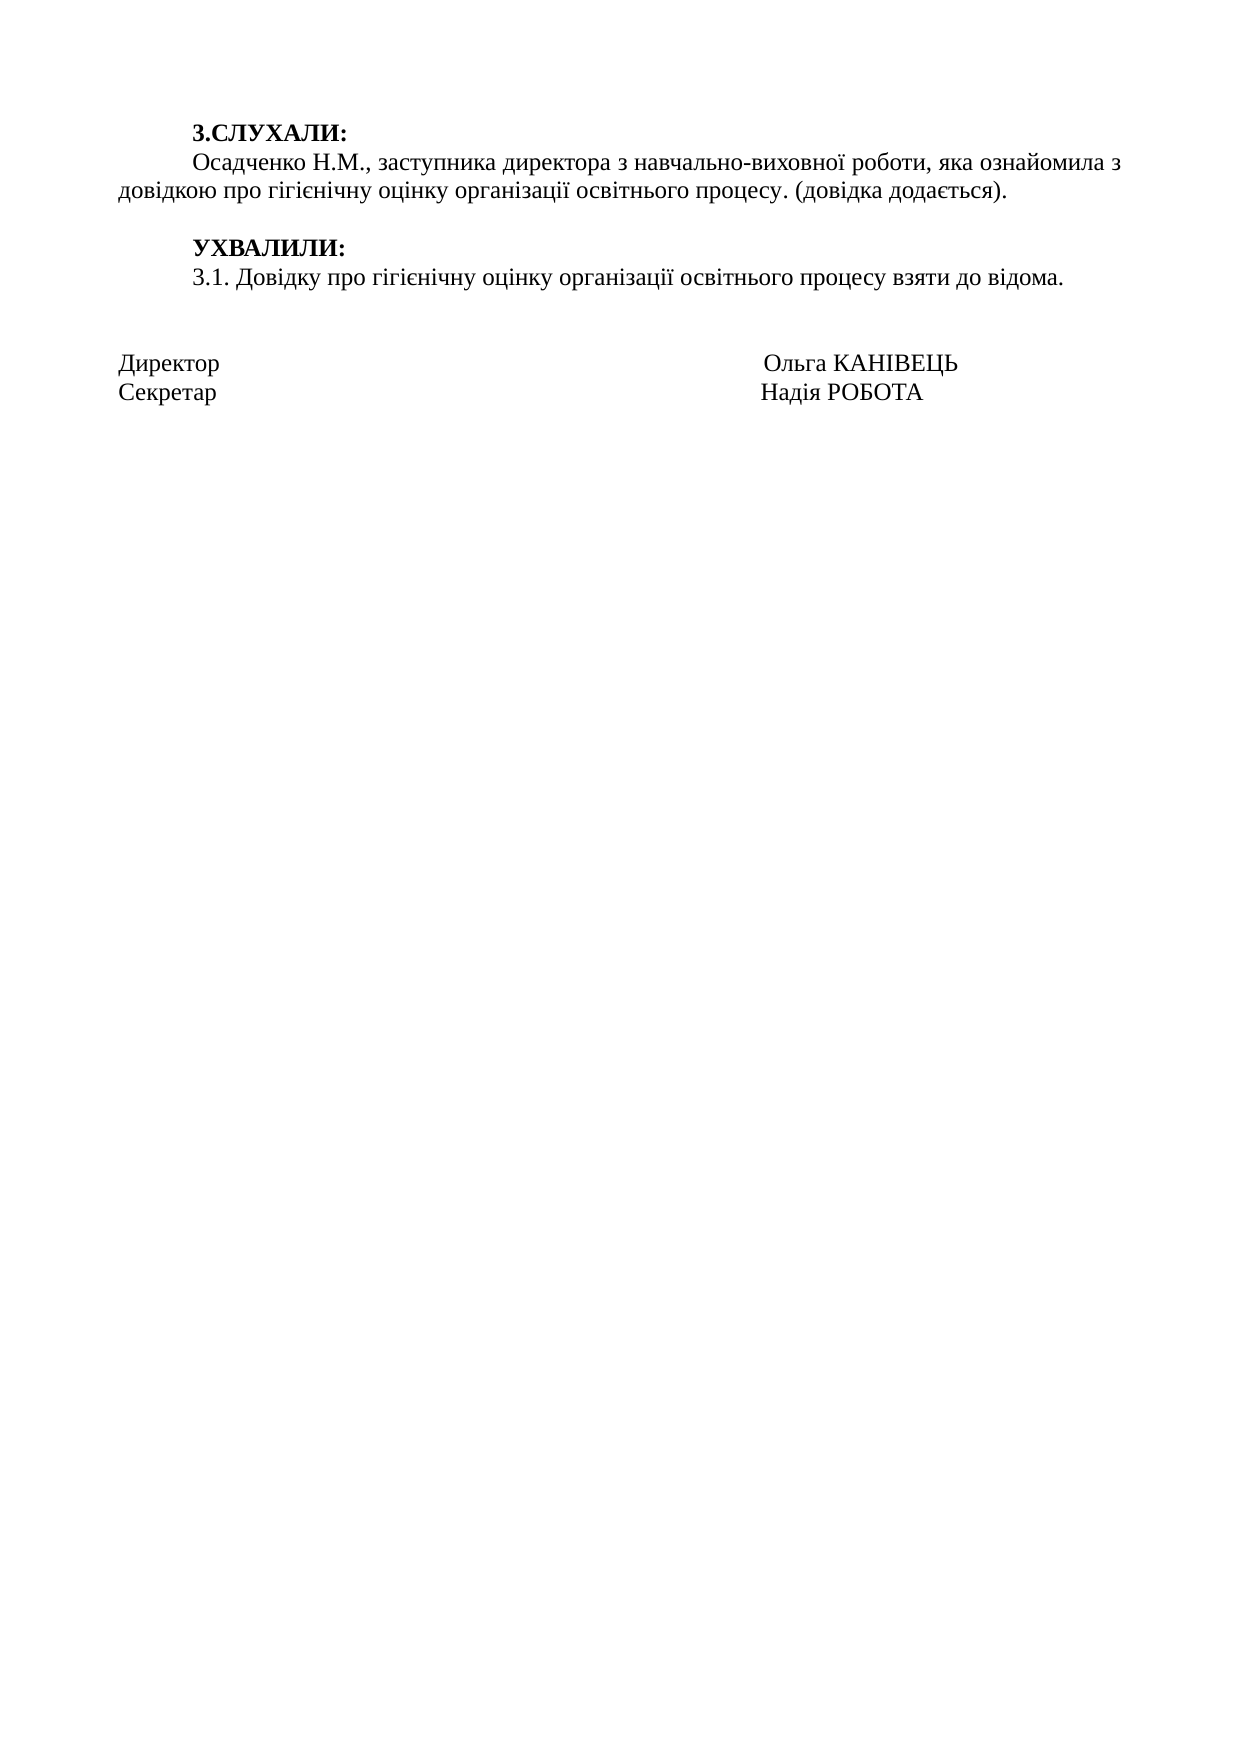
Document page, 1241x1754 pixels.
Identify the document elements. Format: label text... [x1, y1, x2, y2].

text Осадченко Н.М., заступника директора з навчально-виховної роботи, яка ознайомила з довідкою про гігієнічну оцінку організації освітнього процесу. (довідка додається). [118, 147, 1122, 204]
text 3.1. Довідку про гігієнічну оцінку організації освітнього процесу взяти до відома. [118, 262, 1122, 291]
text УХВАЛИЛИ: [118, 233, 1122, 262]
text Секретар Надія РОБОТА [118, 377, 1122, 406]
text Директор Ольга КАНІВЕЦЬ [118, 348, 1122, 377]
list СЛУХАЛИ: [118, 118, 1122, 147]
